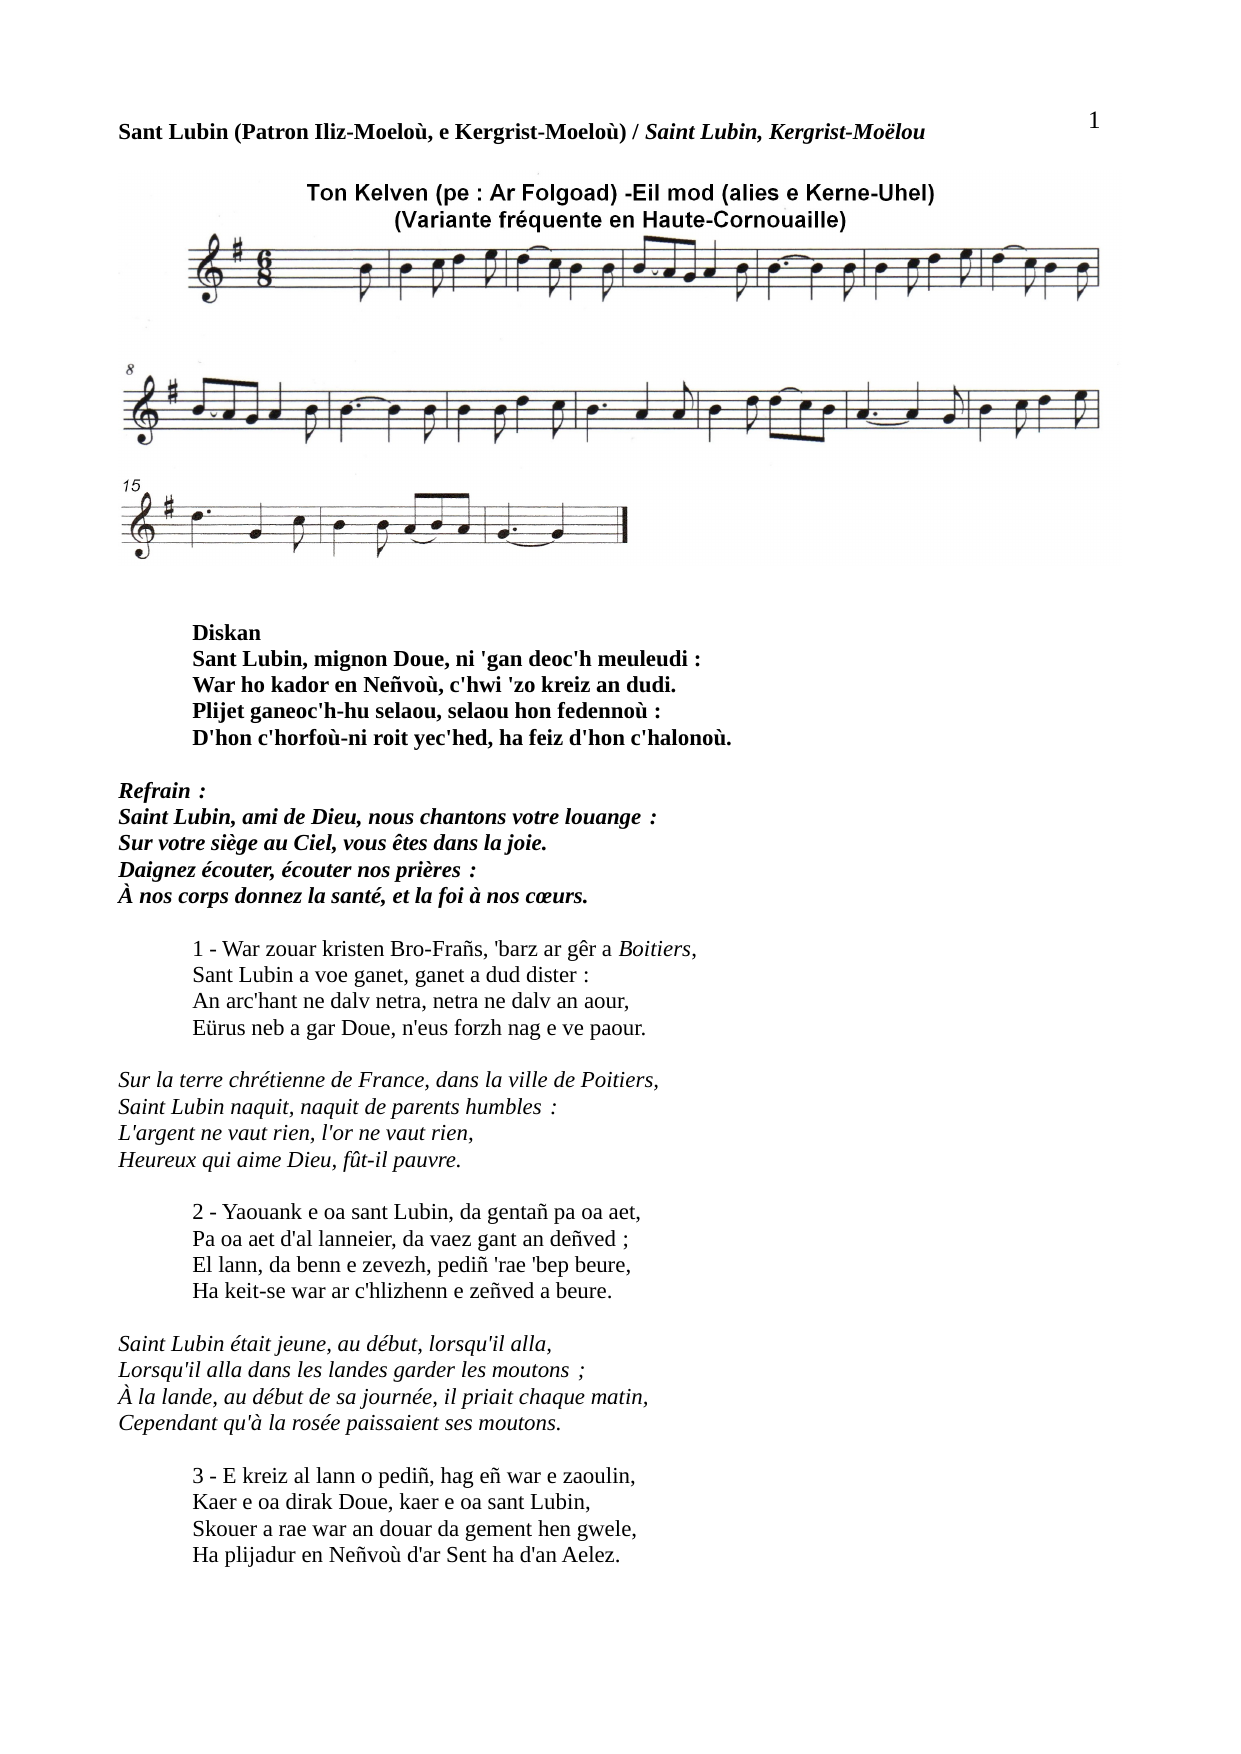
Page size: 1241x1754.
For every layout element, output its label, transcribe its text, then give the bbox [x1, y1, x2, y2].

text Cependant qu'à la rosée paissaient ses moutons. [118, 1409, 1122, 1436]
text Plijet ganeoc'h-hu selaou, selaou hon fedennoù : [118, 698, 1122, 724]
picture [118, 170, 1123, 566]
text 2 - Yaouank e oa sant Lubin, da gentañ pa oa aet, [118, 1198, 1122, 1225]
text 1 - War zouar kristen Bro-Frañs, 'barz ar gêr a Boitiers, [118, 935, 1122, 961]
text Refrain : [118, 777, 1122, 803]
text Saint Lubin était jeune, au début, lorsqu'il alla, [118, 1330, 1122, 1356]
text L'argent ne vaut rien, l'or ne vaut rien, [118, 1119, 1122, 1146]
text Sant Lubin (Patron Iliz-Moeloù, e Kergrist-Moeloù) / Saint Lubin, Kergrist-Moëlou [118, 118, 1122, 144]
text Kaer e oa dirak Doue, kaer e oa sant Lubin, [118, 1488, 1122, 1514]
text Sur votre siège au Ciel, vous êtes dans la joie. [118, 829, 1122, 856]
text Lorsqu'il alla dans les landes garder les moutons ; [118, 1356, 1122, 1383]
text Sant Lubin a voe ganet, ganet a dud dister : [118, 961, 1122, 987]
text Ha plijadur en Neñvoù d'ar Sent ha d'an Aelez. [118, 1541, 1122, 1567]
text Diskan [118, 618, 1122, 645]
text Pa oa aet d'al lanneier, da vaez gant an deñved ; [118, 1225, 1122, 1251]
text Saint Lubin, ami de Dieu, nous chantons votre louange : [118, 803, 1122, 829]
text Heureux qui aime Dieu, fût-il pauvre. [118, 1146, 1122, 1172]
text An arc'hant ne dalv netra, netra ne dalv an aour, [118, 987, 1122, 1014]
text À nos corps donnez la santé, et la foi à nos cœurs. [118, 882, 1122, 908]
text El lann, da benn e zevezh, pediñ 'rae 'bep beure, [118, 1251, 1122, 1277]
text Sur la terre chrétienne de France, dans la ville de Poitiers, [118, 1067, 1122, 1093]
text À la lande, au début de sa journée, il priait chaque matin, [118, 1383, 1122, 1409]
text D'hon c'horfoù-ni roit yec'hed, ha feiz d'hon c'halonoù. [118, 724, 1122, 750]
text War ho kador en Neñvoù, c'hwi 'zo kreiz an dudi. [118, 671, 1122, 698]
text Ha keit-se war ar c'hlizhenn e zeñved a beure. [118, 1277, 1122, 1304]
text Sant Lubin, mignon Doue, ni 'gan deoc'h meuleudi : [118, 645, 1122, 671]
text Saint Lubin naquit, naquit de parents humbles : [118, 1093, 1122, 1119]
text Daignez écouter, écouter nos prières : [118, 856, 1122, 882]
text Eürus neb a gar Doue, n'eus forzh nag e ve paour. [118, 1014, 1122, 1040]
text 3 - E kreiz al lann o pediñ, hag eñ war e zaoulin, [118, 1462, 1122, 1488]
text Skouer a rae war an douar da gement hen gwele, [118, 1514, 1122, 1541]
